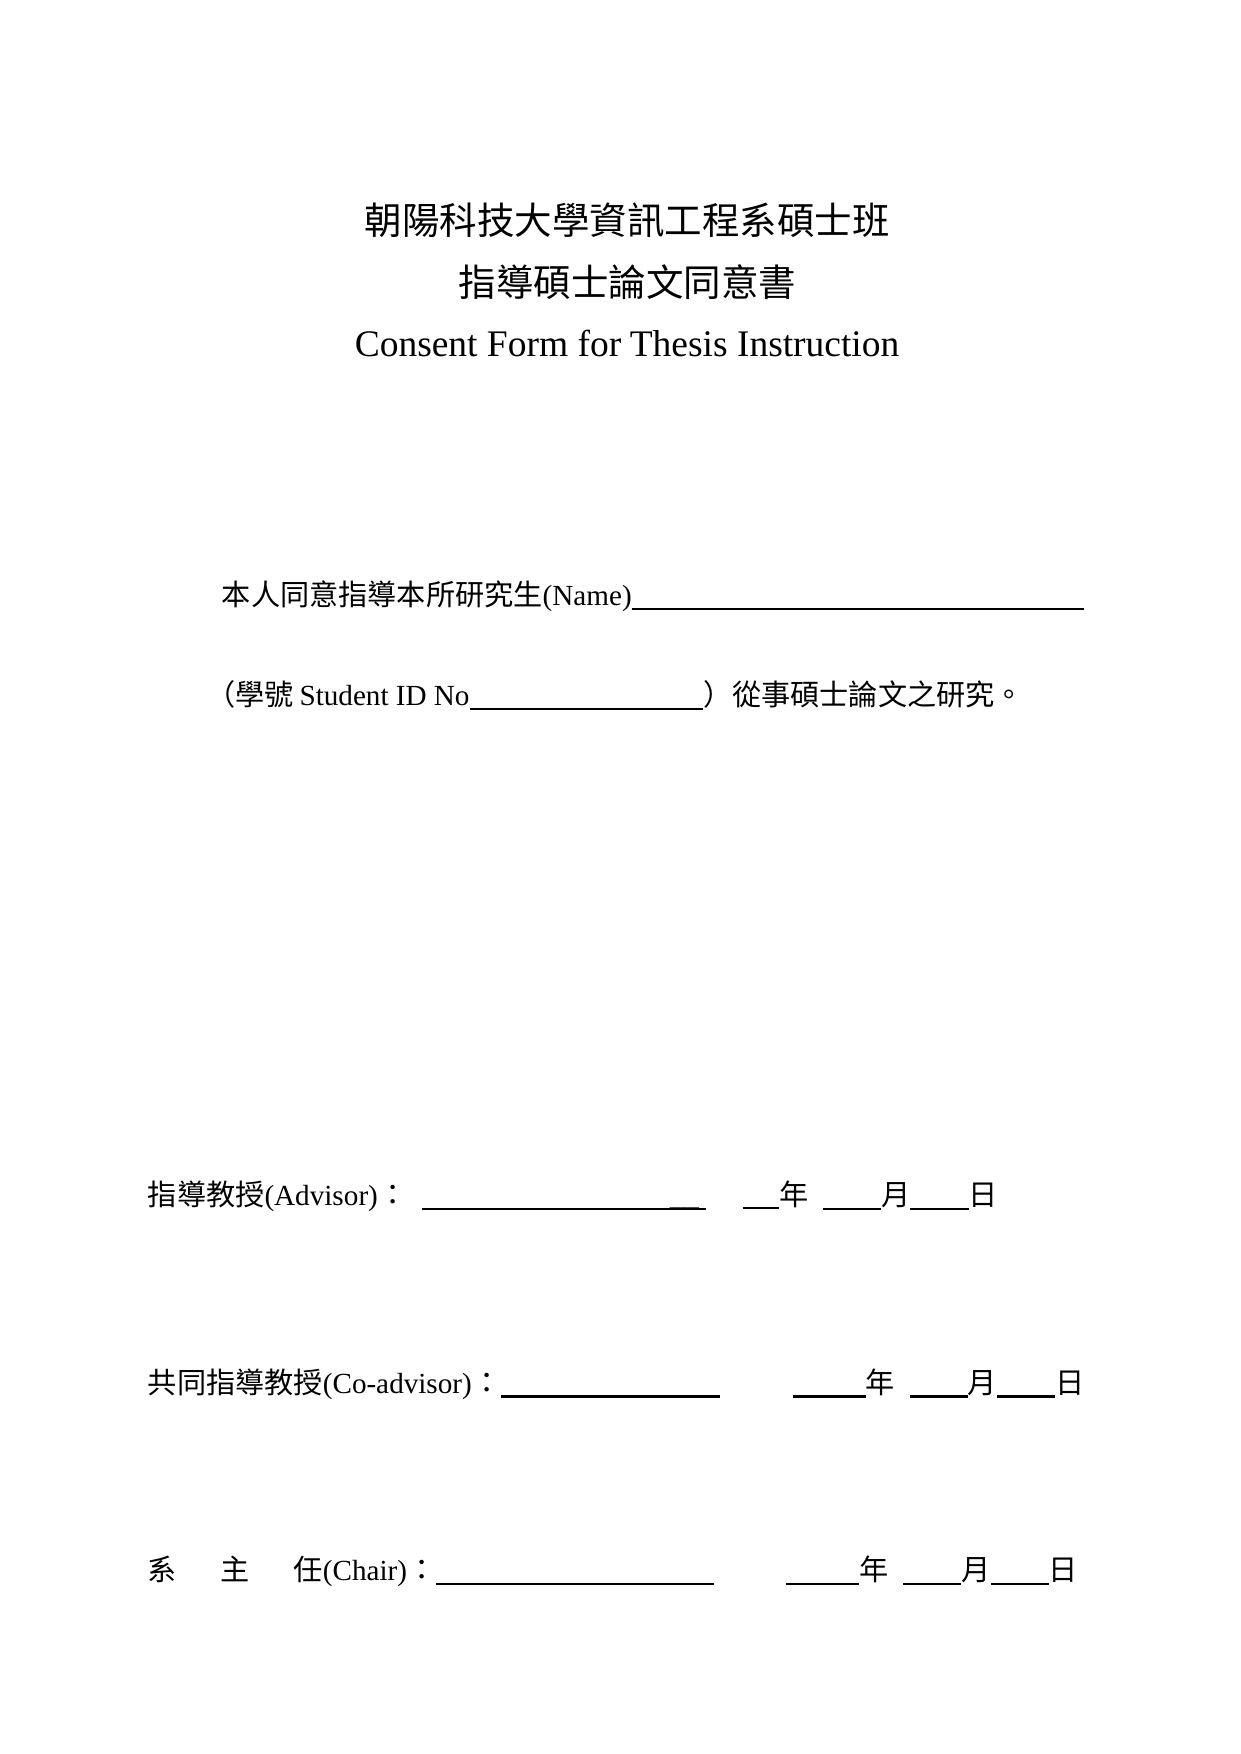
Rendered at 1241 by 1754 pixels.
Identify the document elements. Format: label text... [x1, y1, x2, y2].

text 系 主 任(Chair)： 年 月 日 [148, 1526, 1106, 1589]
text 指導碩士論文同意書 [148, 239, 1106, 301]
text 指導教授(Advisor)： __ 年 月 日 [148, 1151, 1106, 1214]
text Consent Form for Thesis Instruction [148, 301, 1106, 364]
text 共同指導教授(Co-advisor)： 年 月 日 [148, 1339, 1106, 1401]
text （學號Student ID No ）從事碩士論文之研究。 [148, 651, 1106, 714]
text 本人同意指導本所研究生(Name) [148, 551, 1106, 614]
text 朝陽科技大學資訊工程系碩士班 [148, 176, 1106, 239]
